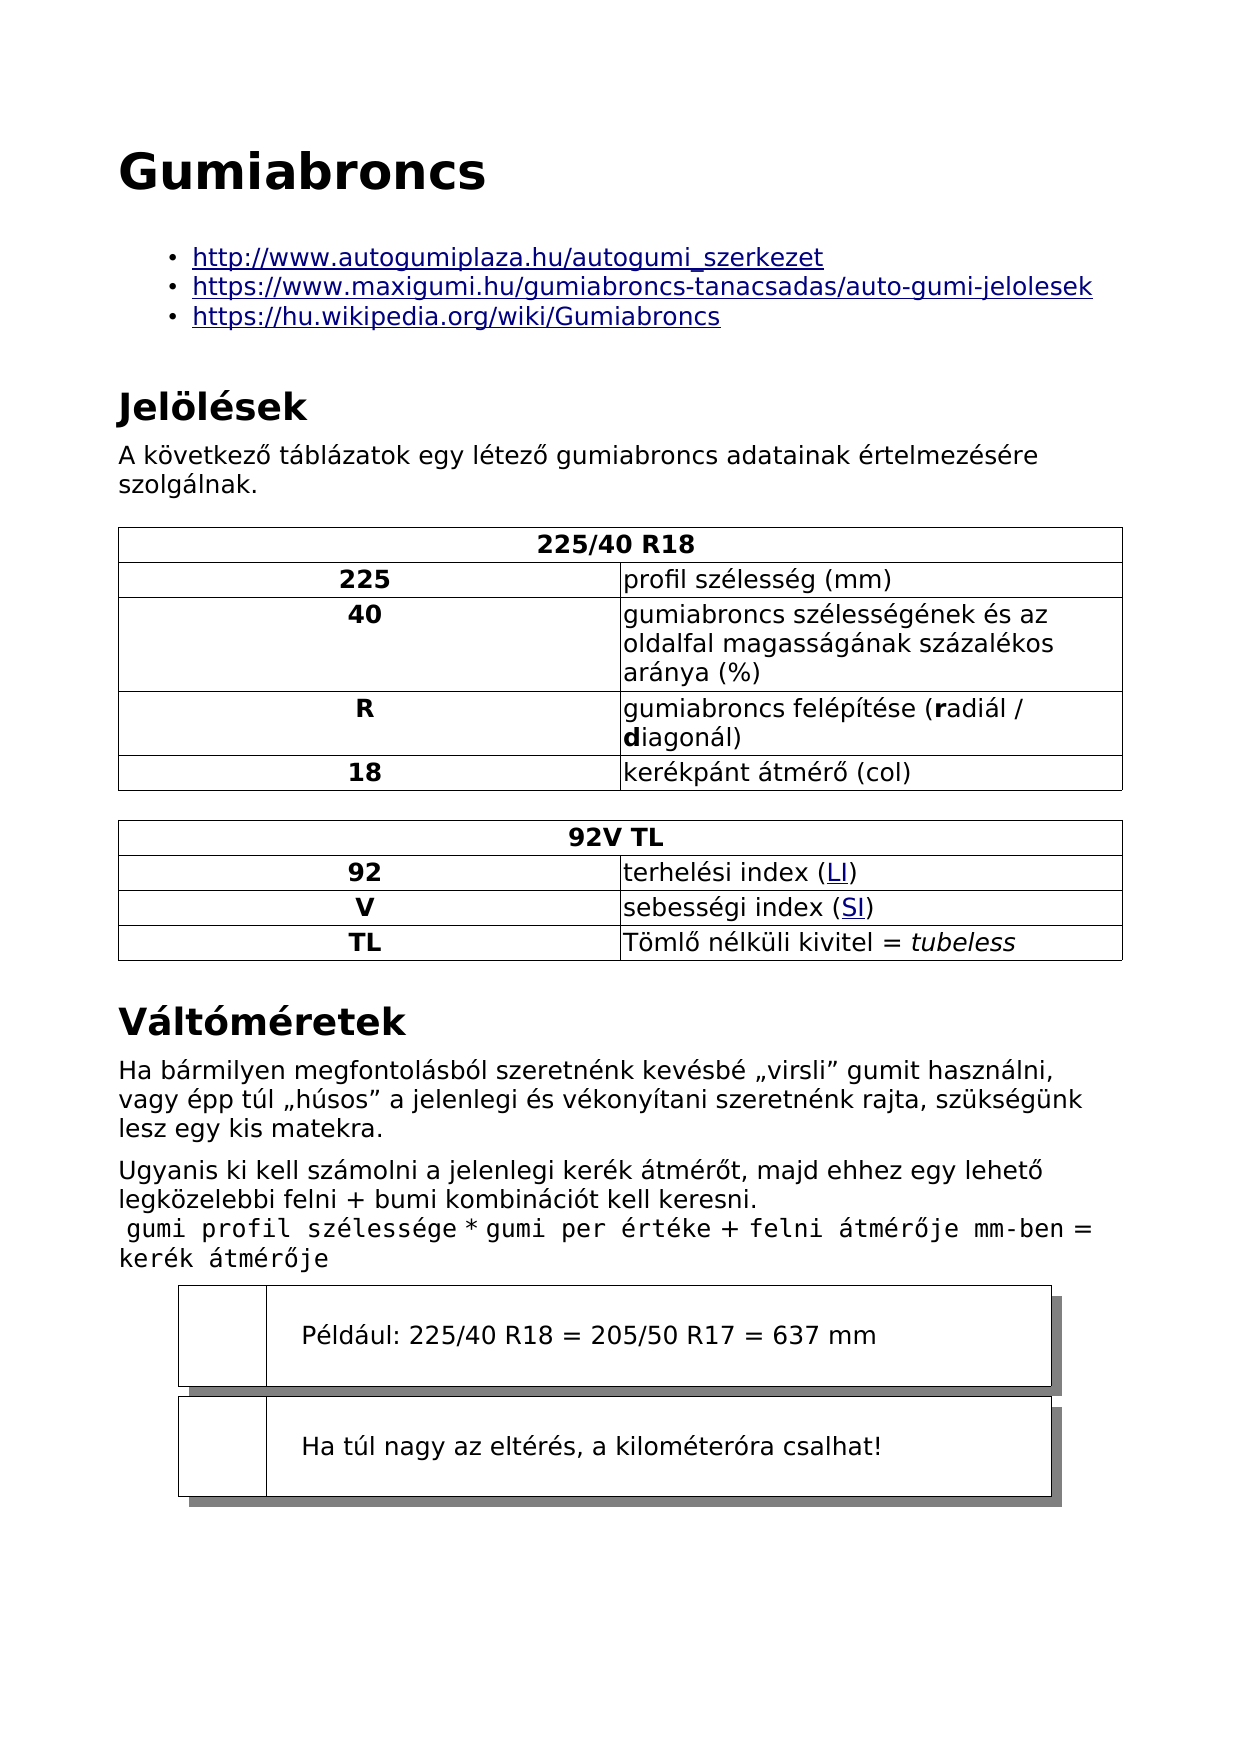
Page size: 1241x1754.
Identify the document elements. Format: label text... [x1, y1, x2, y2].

text A következő táblázatok egy létező gumiabroncs adatainak értelmezésére szolgálnak. [118, 441, 1122, 500]
subtitle Gumiabroncs [118, 143, 1122, 201]
list https://www.maxigumi.hu/gumiabroncs-tanacsadas/auto-gumi-jelolesek [177, 272, 1122, 302]
table_cell sebességi index (SI) [621, 891, 1122, 925]
table_header [179, 1286, 266, 1386]
table_header 92V TL [119, 821, 1122, 855]
table_cell profil szélesség (mm) [621, 563, 1122, 597]
table_cell Tömlő nélküli kivitel = tubeless [621, 926, 1122, 960]
table_header Ha túl nagy az eltérés, a kilométeróra csalhat! [267, 1397, 1051, 1496]
table_cell terhelési index (LI) [621, 856, 1122, 890]
list http://www.autogumiplaza.hu/autogumi_szerkezet [177, 243, 1122, 272]
subtitle Váltóméretek [118, 1000, 1122, 1044]
table_cell gumiabroncs felépítése (radiál / diagonál) [621, 692, 1122, 755]
table_cell TL [119, 926, 620, 960]
table_header Például: 225/40 R18 = 205/50 R17 = 637 mm [267, 1286, 1051, 1386]
list https://hu.wikipedia.org/wiki/Gumiabroncs [177, 302, 1122, 331]
table_header [179, 1397, 266, 1496]
table_cell 225 [119, 563, 620, 597]
table_cell kerékpánt átmérő (col) [621, 756, 1122, 790]
table_cell R [119, 692, 620, 755]
table_header 225/40 R18 [119, 528, 1122, 562]
subtitle Jelölések [118, 385, 1122, 429]
text Ugyanis ki kell számolni a jelenlegi kerék átmérőt, majd ehhez egy lehető legközelebbi felni + bumi kombinációt kell keresni. gumi profil szélessége * gumi per értéke + felni átmérője mm-ben = kerék átmérője [118, 1156, 1122, 1273]
text Ha bármilyen megfontolásból szeretnénk kevésbé „virsli” gumit használni, vagy épp túl „húsos” a jelenlegi és vékonyítani szeretnénk rajta, szükségünk lesz egy kis matekra. [118, 1056, 1122, 1144]
table_cell V [119, 891, 620, 925]
table_cell 92 [119, 856, 620, 890]
table_cell 18 [119, 756, 620, 790]
table_cell 40 [119, 598, 620, 691]
table_cell gumiabroncs szélességének és az oldalfal magasságának százalékos aránya (%) [621, 598, 1122, 691]
